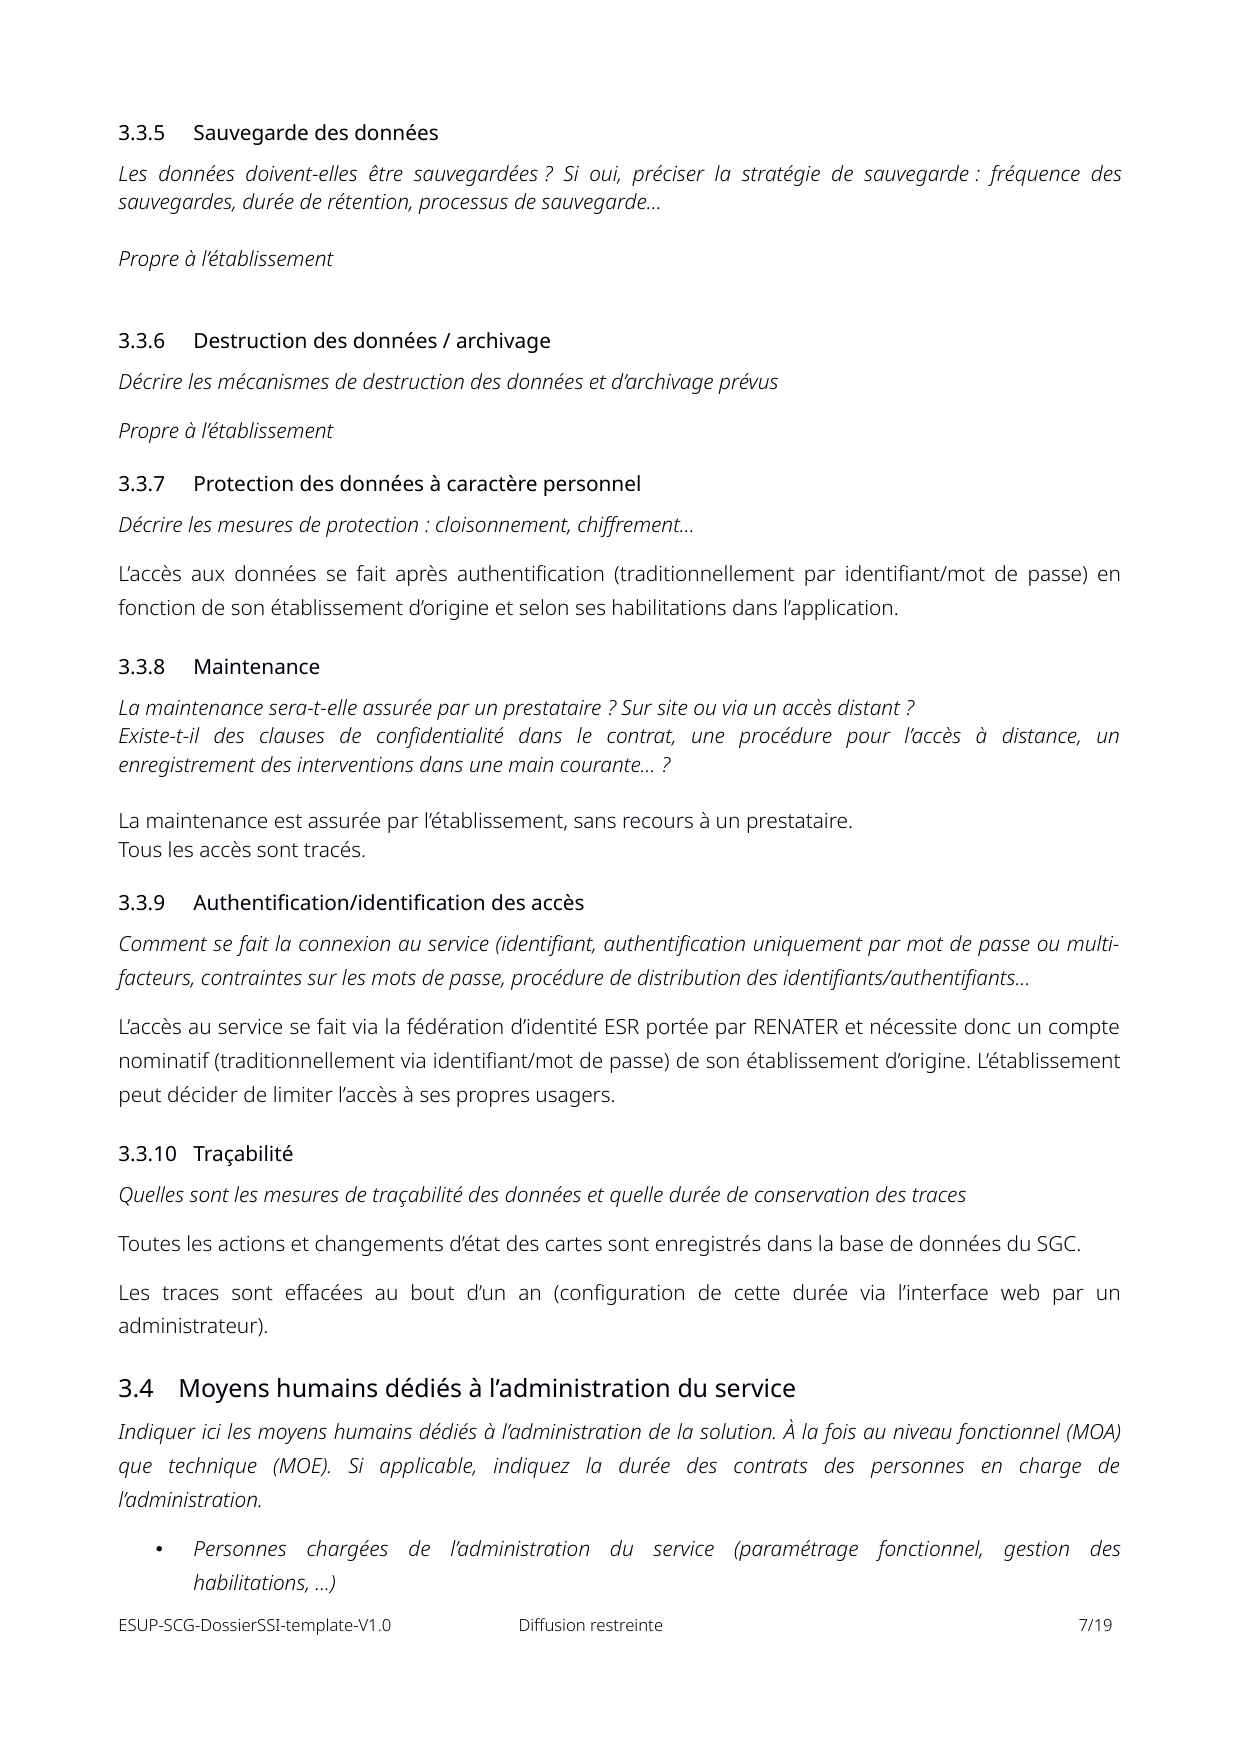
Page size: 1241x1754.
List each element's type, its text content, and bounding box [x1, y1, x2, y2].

text Les données doivent-elles être sauvegardées ? Si oui, préciser la stratégie de sauvegarde : fréquence des sauvegardes, durée de rétention, processus de sauvegarde… [118, 159, 1122, 216]
subtitle Protection des données à caractère personnel [118, 469, 1122, 498]
text Propre à l’établissement [118, 244, 1122, 273]
subtitle Moyens humains dédiés à l’administration du service [118, 1371, 1122, 1405]
text L’accès au service se fait via la fédération d’identité ESR portée par RENATER et nécessite donc un compte nominatif (traditionnellement via identifiant/mot de passe) de son établissement d’origine. L’établissement peut décider de limiter l’accès à ses propres usagers. [118, 1012, 1122, 1109]
text Tous les accès sont tracés. [118, 835, 1122, 863]
text La maintenance sera-t-elle assurée par un prestataire ? Sur site ou via un accès distant ? [118, 693, 1122, 721]
text Propre à l’établissement [118, 416, 1122, 444]
subtitle Destruction des données / archivage [118, 326, 1122, 355]
subtitle Traçabilité [118, 1139, 1122, 1168]
text Comment se fait la connexion au service (identifiant, authentification uniquement par mot de passe ou multi-facteurs, contraintes sur les mots de passe, procédure de distribution des identifiants/authentifiants… [118, 929, 1122, 992]
subtitle Authentification/identification des accès [118, 888, 1122, 917]
list Personnes chargées de l’administration du service (paramétrage fonctionnel, gestion des habilitations, ...) [156, 1534, 1122, 1597]
text La maintenance est assurée par l’établissement, sans recours à un prestataire. [118, 807, 1122, 835]
text Quelles sont les mesures de traçabilité des données et quelle durée de conservation des traces [118, 1180, 1122, 1209]
text Décrire les mécanismes de destruction des données et d’archivage prévus [118, 367, 1122, 396]
subtitle Maintenance [118, 652, 1122, 680]
text Indiquer ici les moyens humains dédiés à l’administration de la solution. À la fois au niveau fonctionnel (MOA) que technique (MOE). Si applicable, indiquez la durée des contrats des personnes en charge de l’administration. [118, 1417, 1122, 1514]
subtitle Sauvegarde des données [118, 118, 1122, 147]
text Décrire les mesures de protection : cloisonnement, chiffrement… [118, 510, 1122, 539]
text Existe-t-il des clauses de confidentialité dans le contrat, une procédure pour l’accès à distance, un enregistrement des interventions dans une main courante… ? [118, 721, 1122, 778]
text Toutes les actions et changements d’état des cartes sont enregistrés dans la base de données du SGC. [118, 1229, 1122, 1257]
text Les traces sont effacées au bout d’un an (configuration de cette durée via l’interface web par un administrateur). [118, 1278, 1122, 1340]
text L’accès aux données se fait après authentification (traditionnellement par identifiant/mot de passe) en fonction de son établissement d’origine et selon ses habilitations dans l’application. [118, 559, 1122, 621]
